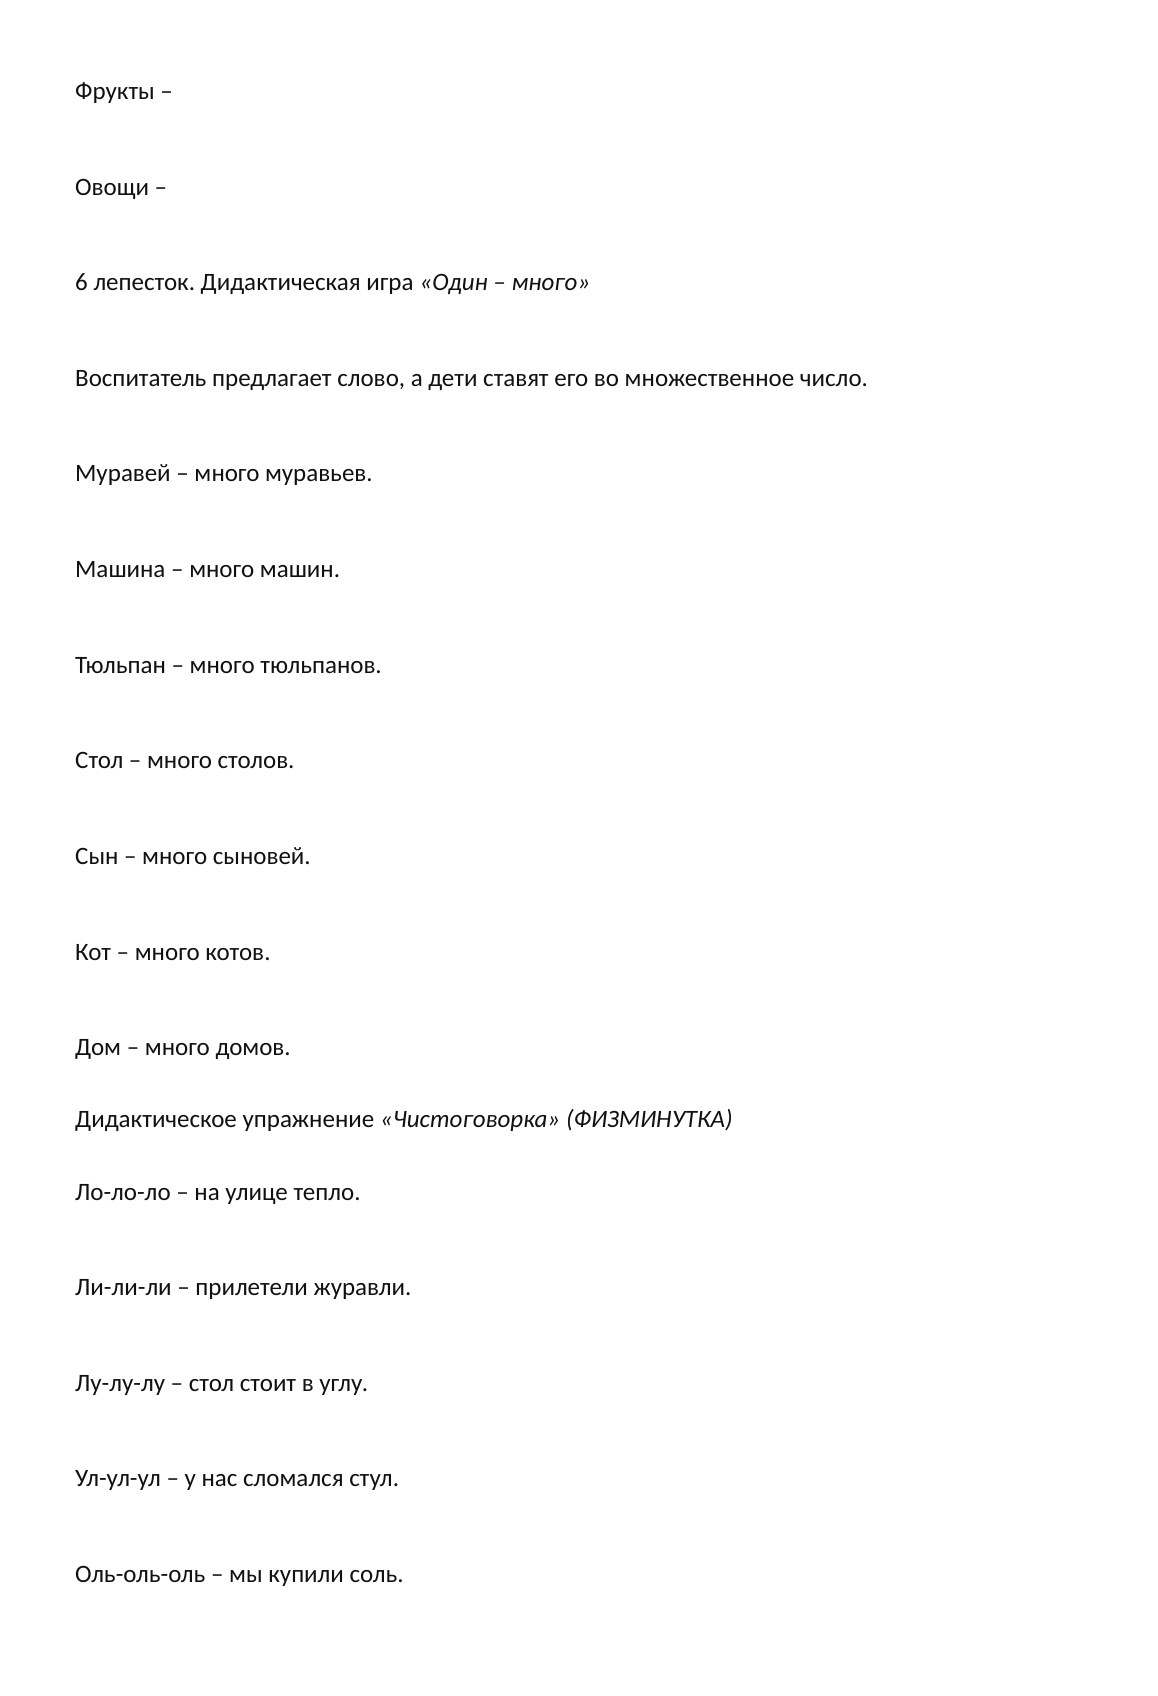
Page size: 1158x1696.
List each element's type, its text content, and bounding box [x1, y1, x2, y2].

text Ло-ло-ло – на улице тепло. [75, 1176, 1083, 1206]
text Дом – много домов. [75, 1031, 1083, 1062]
text Дидактическое упражнение «Чистоговорка» (ФИЗМИНУТКА) [75, 1103, 1083, 1134]
text Кот – много котов. [75, 936, 1083, 966]
text Фрукты – [75, 75, 1083, 106]
text Ул-ул-ул – у нас сломался стул. [75, 1462, 1083, 1493]
text Стол – много столов. [75, 744, 1083, 775]
text 6 лепесток. Дидактическая игра «Один – много» [75, 266, 1083, 297]
text Муравей – много муравьев. [75, 457, 1083, 488]
text Машина – много машин. [75, 553, 1083, 584]
text Сын – много сыновей. [75, 840, 1083, 871]
text Воспитатель предлагает слово, а дети ставят его во множественное число. [75, 362, 1083, 392]
text Оль-оль-оль – мы купили соль. [75, 1558, 1083, 1589]
text Тюльпан – много тюльпанов. [75, 649, 1083, 679]
text Ли-ли-ли – прилетели журавли. [75, 1271, 1083, 1302]
text Лу-лу-лу – стол стоит в углу. [75, 1367, 1083, 1397]
text Овощи – [75, 171, 1083, 201]
